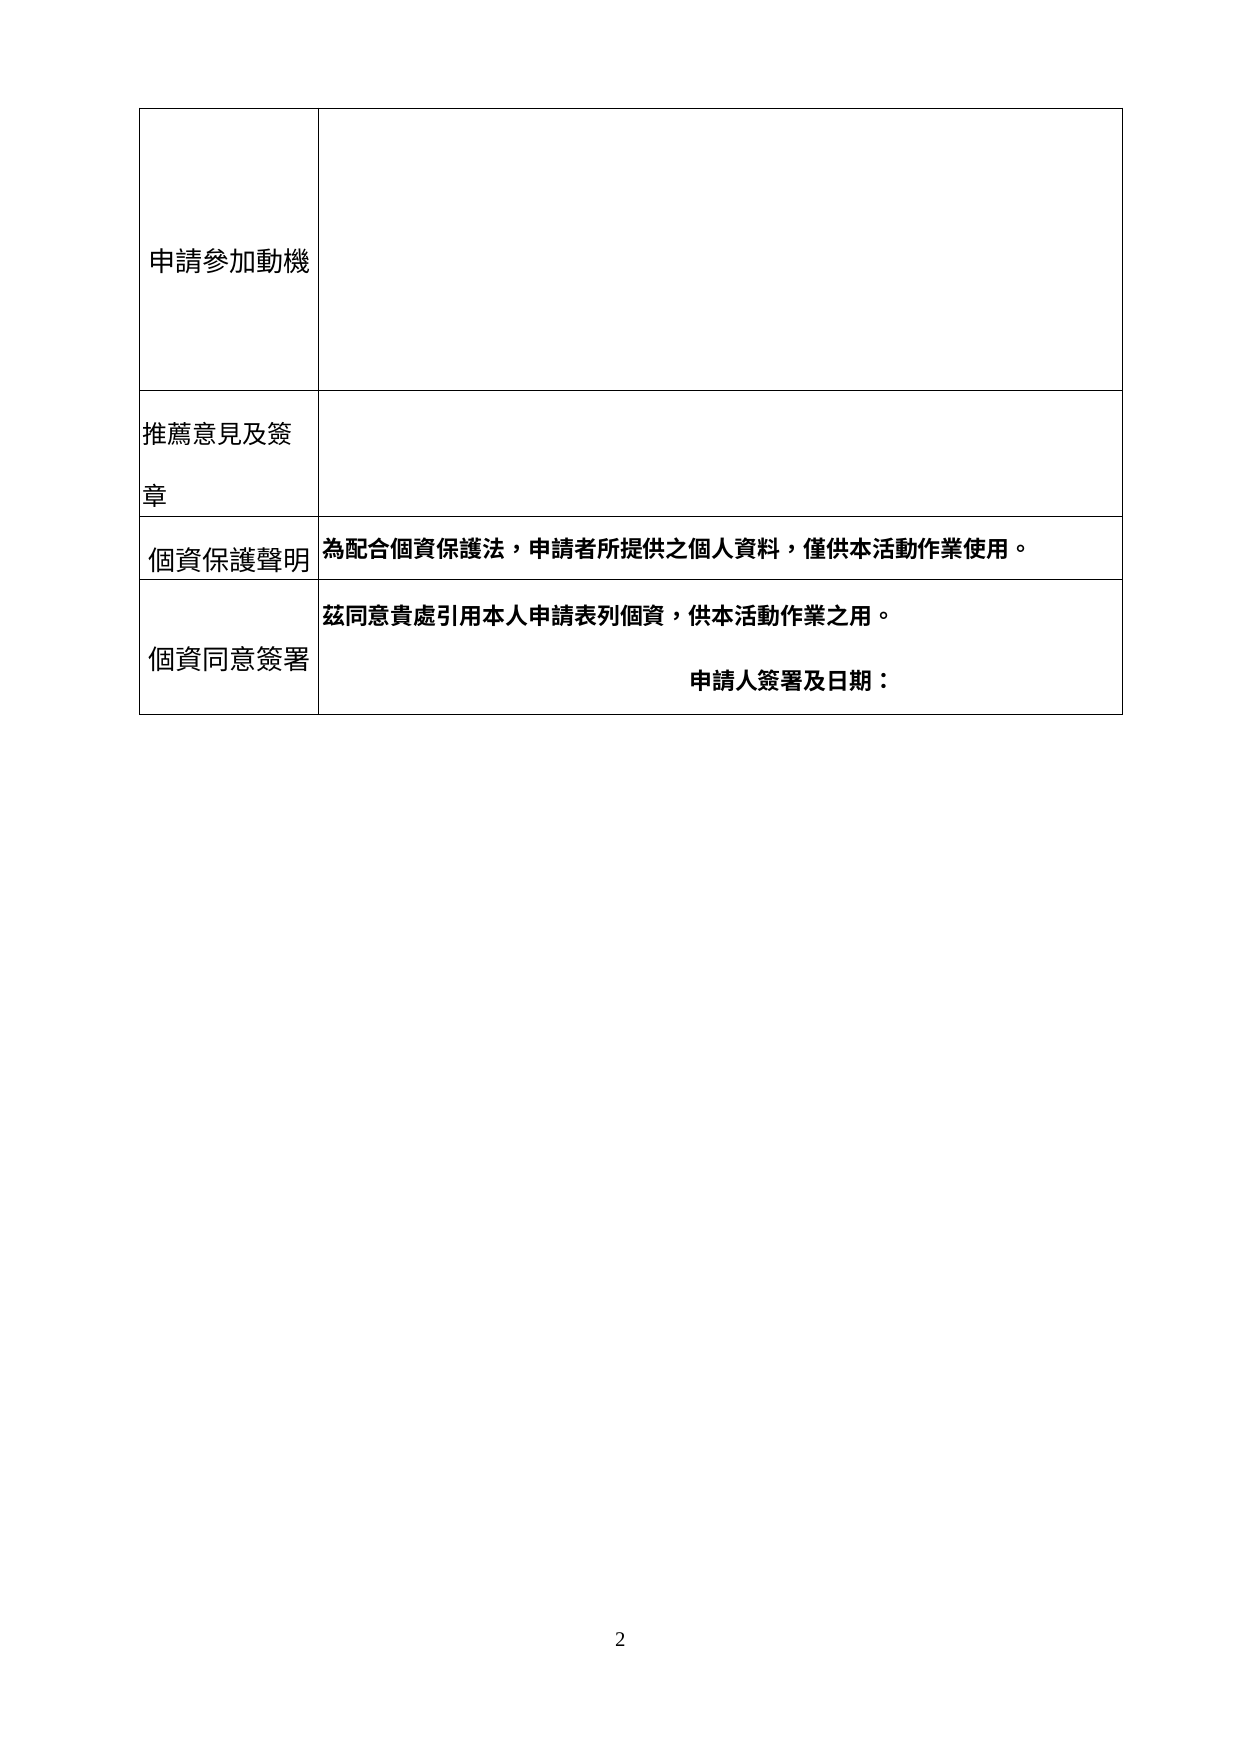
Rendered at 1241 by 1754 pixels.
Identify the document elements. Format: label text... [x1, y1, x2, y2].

table_cell 個資同意簽署 [140, 580, 318, 714]
table_cell 申請參加動機 [140, 109, 318, 389]
table_cell 個資保護聲明 [140, 517, 318, 579]
table_cell [319, 109, 1122, 389]
table_cell 茲同意貴處引用本人申請表列個資，供本活動作業之用。 申請人簽署及日期： [319, 580, 1122, 714]
table_cell 推薦意見及簽章 [140, 391, 318, 516]
table_cell 為配合個資保護法，申請者所提供之個人資料，僅供本活動作業使用。 [319, 517, 1122, 579]
table_cell [319, 391, 1122, 516]
